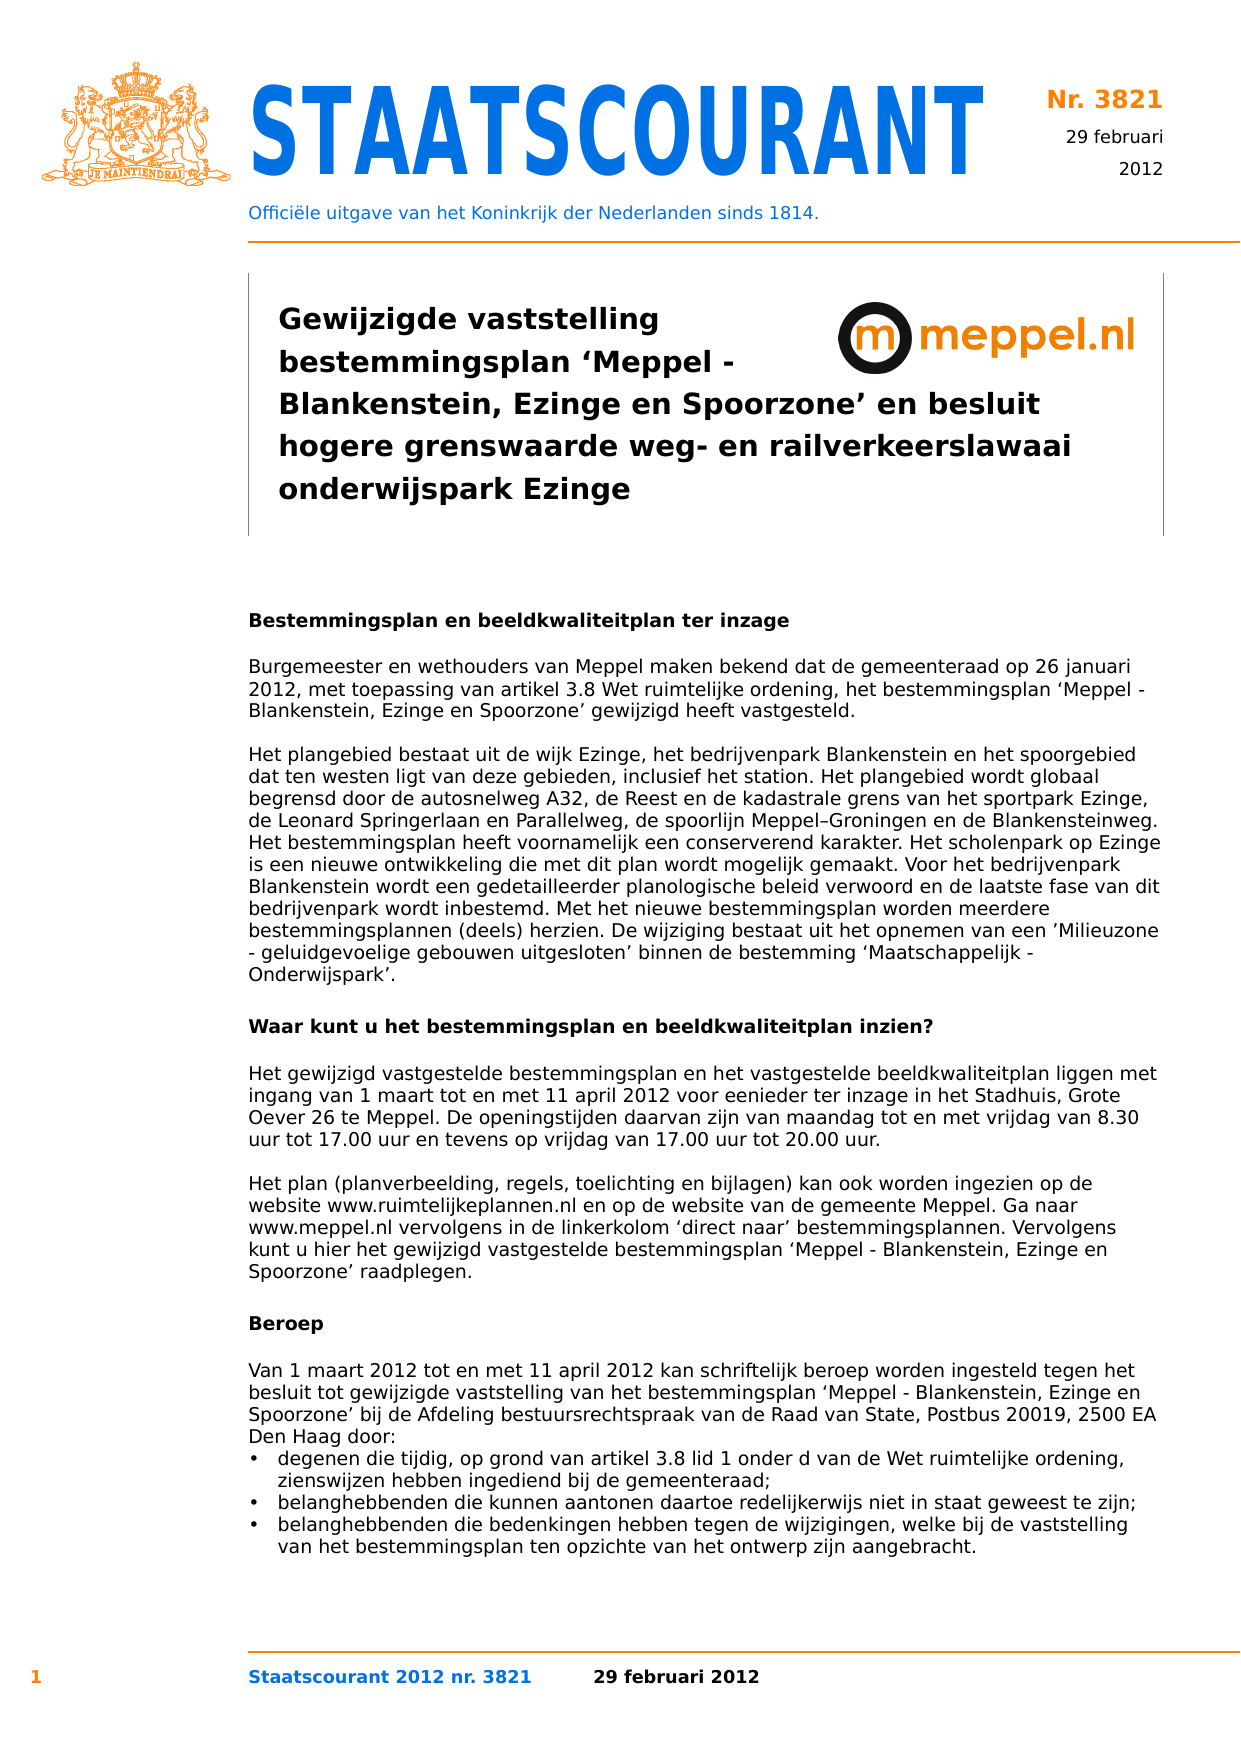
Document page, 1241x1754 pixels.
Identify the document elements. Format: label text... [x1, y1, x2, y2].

table_cell Officiële uitgave van het Koninkrijk der Nederlanden sinds 1814. [248, 203, 1240, 241]
picture [838, 302, 1134, 374]
text Van 1 maart 2012 tot en met 11 april 2012 kan schriftelijk beroep worden ingesteld tegen het besluit tot gewijzigde vaststelling van het bestemmingsplan ‘Meppel - Blankenstein, Ezinge en Spoorzone’ bij de Afdeling bestuursrechtspraak van de Raad van State, Postbus 20019, 2500 EA Den Haag door: [248, 1360, 1163, 1448]
text Het gewijzigd vastgestelde bestemmingsplan en het vastgestelde beeldkwaliteitplan liggen met ingang van 1 maart tot en met 11 april 2012 voor eenieder ter inzage in het Stadhuis, Grote Oever 26 te Meppel. De openingstijden daarvan zijn van maandag tot en met vrijdag van 8.30 uur tot 17.00 uur en tevens op vrijdag van 17.00 uur tot 20.00 uur. [248, 1063, 1163, 1151]
text Het plangebied bestaat uit de wijk Ezinge, het bedrijvenpark Blankenstein en het spoorgebied dat ten westen ligt van deze gebieden, inclusief het station. Het plangebied wordt globaal begrensd door de autosnelweg A32, de Reest en de kadastrale grens van het sportpark Ezinge, de Leonard Springerlaan en Parallelweg, de spoorlijn Meppel–Groningen en de Blankensteinweg. Het bestemmingsplan heeft voornamelijk een conserverend karakter. Het scholenpark op Ezinge is een nieuwe ontwikkeling die met dit plan wordt mogelijk gemaakt. Voor het bedrijvenpark Blankenstein wordt een gedetailleerder planologische beleid verwoord en de laatste fase van dit bedrijvenpark wordt inbestemd. Met het nieuwe bestemmingsplan worden meerdere bestemmingsplannen (deels) herzien. De wijziging bestaat uit het opnemen van een ’Milieuzone - geluidgevoelige gebouwen uitgesloten’ binnen de bestemming ‘Maatschappelijk - Onderwijspark’. [248, 744, 1163, 986]
table_header Nr. 3821 [998, 62, 1240, 121]
subtitle Gewijzigde vaststelling bestemmingsplan ‘Meppel - Blankenstein, Ezinge en Spoorzone’ en besluit hogere grenswaarde weg- en railverkeerslawaai onderwijspark Ezinge [249, 273, 1163, 536]
subtitle Beroep [248, 1313, 1163, 1335]
text • belanghebbenden die bedenkingen hebben tegen de wijzigingen, welke bij de vaststelling van het bestemmingsplan ten opzichte van het ontwerp zijn aangebracht. [248, 1513, 1163, 1557]
table_header STAATSCOURANT [248, 62, 998, 203]
picture [41, 62, 231, 186]
subtitle Bestemmingsplan en beeldkwaliteitplan ter inzage [248, 609, 1163, 631]
text Burgemeester en wethouders van Meppel maken bekend dat de gemeenteraad op 26 januari 2012, met toepassing van artikel 3.8 Wet ruimtelijke ordening, het bestemmingsplan ‘Meppel - Blankenstein, Ezinge en Spoorzone’ gewijzigd heeft vastgesteld. [248, 656, 1163, 722]
table_cell 2012 [998, 153, 1240, 203]
subtitle Waar kunt u het bestemmingsplan en beeldkwaliteitplan inzien? [248, 1016, 1163, 1038]
text • belanghebbenden die kunnen aantonen daartoe redelijkerwijs niet in staat geweest te zijn; [248, 1492, 1163, 1513]
text Het plan (planverbeelding, regels, toelichting en bijlagen) kan ook worden ingezien op de website www.ruimtelijkeplannen.nl en op de website van de gemeente Meppel. Ga naar www.meppel.nl vervolgens in de linkerkolom ‘direct naar’ bestemmingsplannen. Vervolgens kunt u hier het gewijzigd vastgestelde bestemmingsplan ‘Meppel - Blankenstein, Ezinge en Spoorzone’ raadplegen. [248, 1173, 1163, 1283]
table_header [25, 62, 248, 241]
table_cell 29 februari [998, 121, 1240, 153]
text • degenen die tijdig, op grond van artikel 3.8 lid 1 onder d van de Wet ruimtelijke ordening, zienswijzen hebben ingediend bij de gemeenteraad; [248, 1448, 1163, 1492]
